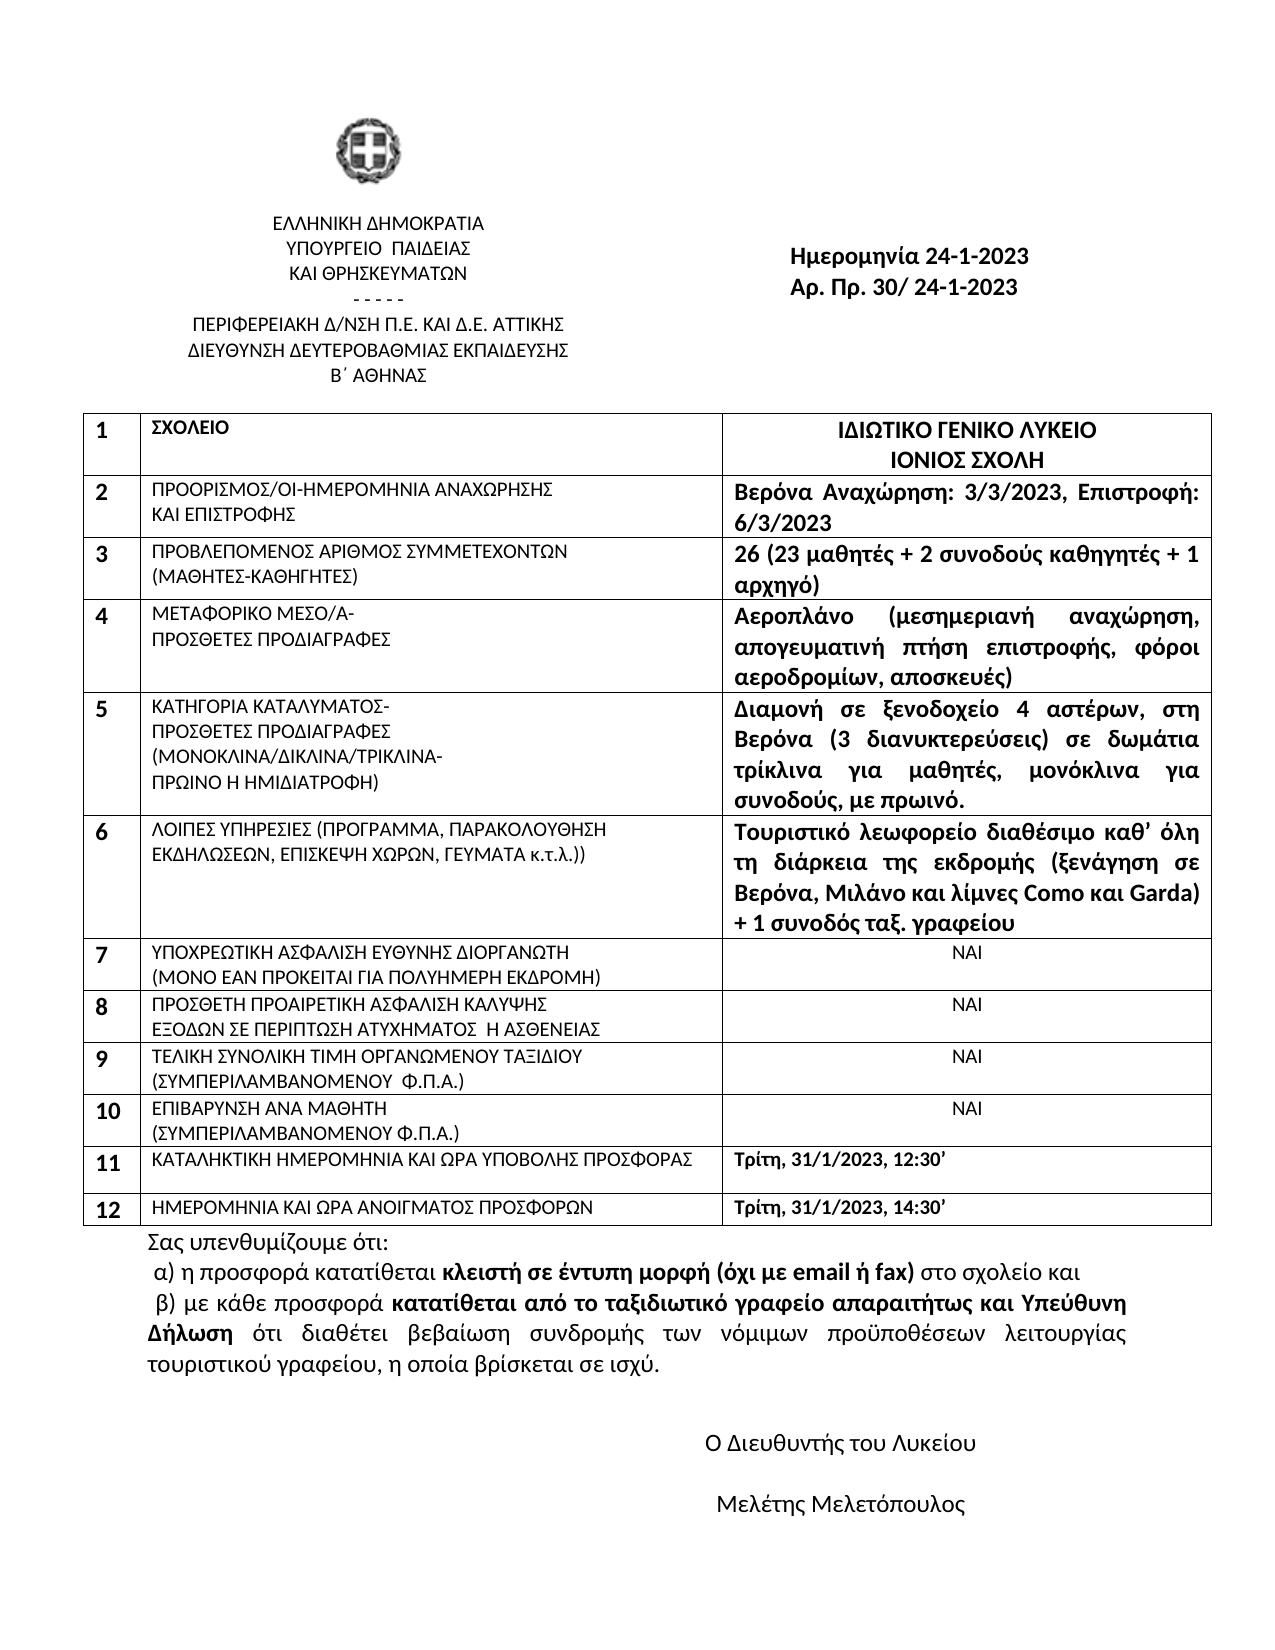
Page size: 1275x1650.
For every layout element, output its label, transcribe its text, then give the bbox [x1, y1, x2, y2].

table_header Ημερομηνία 24-1-2023 Αρ. Πρ. 30/ 24-1-2023 [629, 210, 1130, 413]
table_cell Τρίτη, 31/1/2023, 14:30’ [723, 1194, 1211, 1225]
table_cell 26 (23 μαθητές + 2 συνοδούς καθηγητές + 1 αρχηγό) [723, 538, 1211, 599]
text Σας υπενθυμίζουμε ότι: [148, 1226, 1127, 1256]
table_cell ΤΕΛΙΚΗ ΣΥΝΟΛΙΚΗ ΤΙΜΗ ΟΡΓΑΝΩΜΕΝΟΥ ΤΑΞΙΔΙΟΥ (ΣΥΜΠΕΡΙΛΑΜΒΑΝΟΜΕΝΟΥ Φ.Π.Α.) [141, 1043, 722, 1094]
table_cell ΕΠΙΒΑΡΥΝΣΗ ΑΝΑ ΜΑΘΗΤΗ (ΣΥΜΠΕΡΙΛΑΜΒΑΝΟΜΕΝΟΥ Φ.Π.Α.) [141, 1095, 722, 1146]
table_cell Τουριστικό λεωφορείο διαθέσιμο καθ’ όλη τη διάρκεια της εκδρομής (ξενάγηση σε Βερόνα, Μιλάνο και λίμνες Como και Garda) + 1 συνοδός ταξ. γραφείου [723, 816, 1211, 938]
table_cell ΠΡΟΒΛΕΠΟΜΕΝΟΣ ΑΡΙΘΜΟΣ ΣΥΜΜΕΤΕΧΟΝΤΩΝ (ΜΑΘΗΤΕΣ-ΚΑΘΗΓΗΤΕΣ) [141, 538, 722, 599]
table_cell 10 [84, 1095, 140, 1146]
table_cell 6 [84, 816, 140, 938]
text α) η προσφορά κατατίθεται κλειστή σε έντυπη μορφή (όχι με email ή fax) στο σχολείο και [148, 1256, 1127, 1287]
table_cell 2 [84, 476, 140, 537]
table_cell ΚΑΤΑΛΗΚΤΙΚΗ ΗΜΕΡΟΜΗΝΙΑ ΚΑΙ ΩΡΑ ΥΠΟΒΟΛΗΣ ΠΡΟΣΦΟΡΑΣ [141, 1147, 722, 1193]
table_cell Αεροπλάνο (μεσημεριανή αναχώρηση, απογευματινή πτήση επιστροφής, φόροι αεροδρομίων, αποσκευές) [723, 600, 1211, 692]
table_cell ΛΟΙΠΕΣ ΥΠΗΡΕΣΙΕΣ (ΠΡΟΓΡΑΜΜΑ, ΠΑΡΑΚΟΛΟΥΘΗΣΗ ΕΚΔΗΛΩΣΕΩΝ, ΕΠΙΣΚΕΨΗ ΧΩΡΩΝ, ΓΕΥΜΑΤΑ κ.τ.λ.)) [141, 816, 722, 938]
table_cell ΝΑΙ [723, 939, 1211, 990]
table_header [1130, 210, 1211, 413]
table_cell Βερόνα Αναχώρηση: 3/3/2023, Επιστροφή: 6/3/2023 [723, 476, 1211, 537]
table_header ΕΛΛΗΝΙΚΗ ΔΗΜΟΚΡΑΤΙΑ ΥΠΟΥΡΓΕΙΟ ΠΑΙΔΕΙΑΣ ΚΑΙ ΘΡΗΣΚΕΥΜΑΤΩΝ - - - - - ΠΕΡΙΦΕΡΕΙΑΚΗ Δ/ΝΣΗ Π.Ε. ΚΑΙ Δ.Ε. ΑΤΤΙΚΗΣ ΔΙΕΥΘΥΝΣΗ ΔΕΥΤΕΡΟΒΑΘΜΙΑΣ ΕΚΠΑΙΔΕΥΣΗΣ Β΄ ΑΘΗΝΑΣ [128, 210, 629, 413]
text Μελέτης Μελετόπουλος [660, 1488, 1021, 1519]
table_cell 12 [84, 1194, 140, 1225]
table_cell 3 [84, 538, 140, 599]
table_cell ΝΑΙ [723, 991, 1211, 1042]
table_cell ΠΡΟΣΘΕΤΗ ΠΡΟΑΙΡΕΤΙΚΗ ΑΣΦΑΛΙΣΗ ΚΑΛΥΨΗΣ ΕΞΟΔΩΝ ΣΕ ΠΕΡΙΠΤΩΣΗ ΑΤΥΧΗΜΑΤΟΣ Ή ΑΣΘΕΝΕΙΑΣ [141, 991, 722, 1042]
table_cell 11 [84, 1147, 140, 1193]
table_cell ΗΜΕΡΟΜΗΝΙΑ ΚΑΙ ΩΡΑ ΑΝΟΙΓΜΑΤΟΣ ΠΡΟΣΦΟΡΩΝ [141, 1194, 722, 1225]
text Ο Διευθυντής του Λυκείου [660, 1427, 1021, 1458]
table_cell ΚΑΤΗΓΟΡΙΑ ΚΑΤΑΛΥΜΑΤΟΣ- ΠΡΟΣΘΕΤΕΣ ΠΡΟΔΙΑΓΡΑΦΕΣ (ΜΟΝΟΚΛΙΝΑ/ΔΙΚΛΙΝΑ/ΤΡΙΚΛΙΝΑ- ΠΡΩΙΝΟ Ή ΗΜΙΔΙΑΤΡΟΦΗ) [141, 693, 722, 815]
table_cell Τρίτη, 31/1/2023, 12:30’ [723, 1147, 1211, 1193]
text β) με κάθε προσφορά κατατίθεται από το ταξιδιωτικό γραφείο απαραιτήτως και Υπεύθυνη Δήλωση ότι διαθέτει βεβαίωση συνδρομής των νόμιμων προϋποθέσεων λειτουργίας τουριστικού γραφείου, η οποία βρίσκεται σε ισχύ. [148, 1287, 1127, 1378]
table_cell 1 [84, 414, 140, 475]
table_cell ΜΕΤΑΦΟΡΙΚΟ ΜΕΣΟ/Α- ΠΡΟΣΘΕΤΕΣ ΠΡΟΔΙΑΓΡΑΦΕΣ [141, 600, 722, 692]
table_cell ΝΑΙ [723, 1043, 1211, 1094]
table_cell 7 [84, 939, 140, 990]
text [645, 1389, 1036, 1526]
table_cell 4 [84, 600, 140, 692]
table_cell 5 [84, 693, 140, 815]
table_header [84, 210, 128, 413]
table_cell Διαμονή σε ξενοδοχείο 4 αστέρων, στη Βερόνα (3 διανυκτερεύσεις) σε δωμάτια τρίκλινα για μαθητές, μονόκλινα για συνοδούς, με πρωινό. [723, 693, 1211, 815]
table_cell 8 [84, 991, 140, 1042]
table_cell ΠΡΟΟΡΙΣΜΟΣ/ΟΙ-ΗΜΕΡΟΜΗΝΙΑ ΑΝΑΧΩΡΗΣΗΣ ΚΑΙ ΕΠΙΣΤΡΟΦΗΣ [141, 476, 722, 537]
table_cell ΣΧΟΛΕΙΟ [141, 414, 722, 475]
table_cell ΙΔΙΩΤΙΚΟ ΓΕΝΙΚΟ ΛΥΚΕΙΟ ΙΟΝΙΟΣ ΣΧΟΛΗ [723, 414, 1211, 475]
table_cell 9 [84, 1043, 140, 1094]
table_cell ΝΑΙ [723, 1095, 1211, 1146]
table_cell ΥΠΟΧΡΕΩΤΙΚΗ ΑΣΦΑΛΙΣΗ ΕΥΘΥΝΗΣ ΔΙΟΡΓΑΝΩΤΗ (ΜΟΝΟ ΕΑΝ ΠΡΟΚΕΙΤΑΙ ΓΙΑ ΠΟΛΥΗΜΕΡΗ ΕΚΔΡΟΜΗ) [141, 939, 722, 990]
